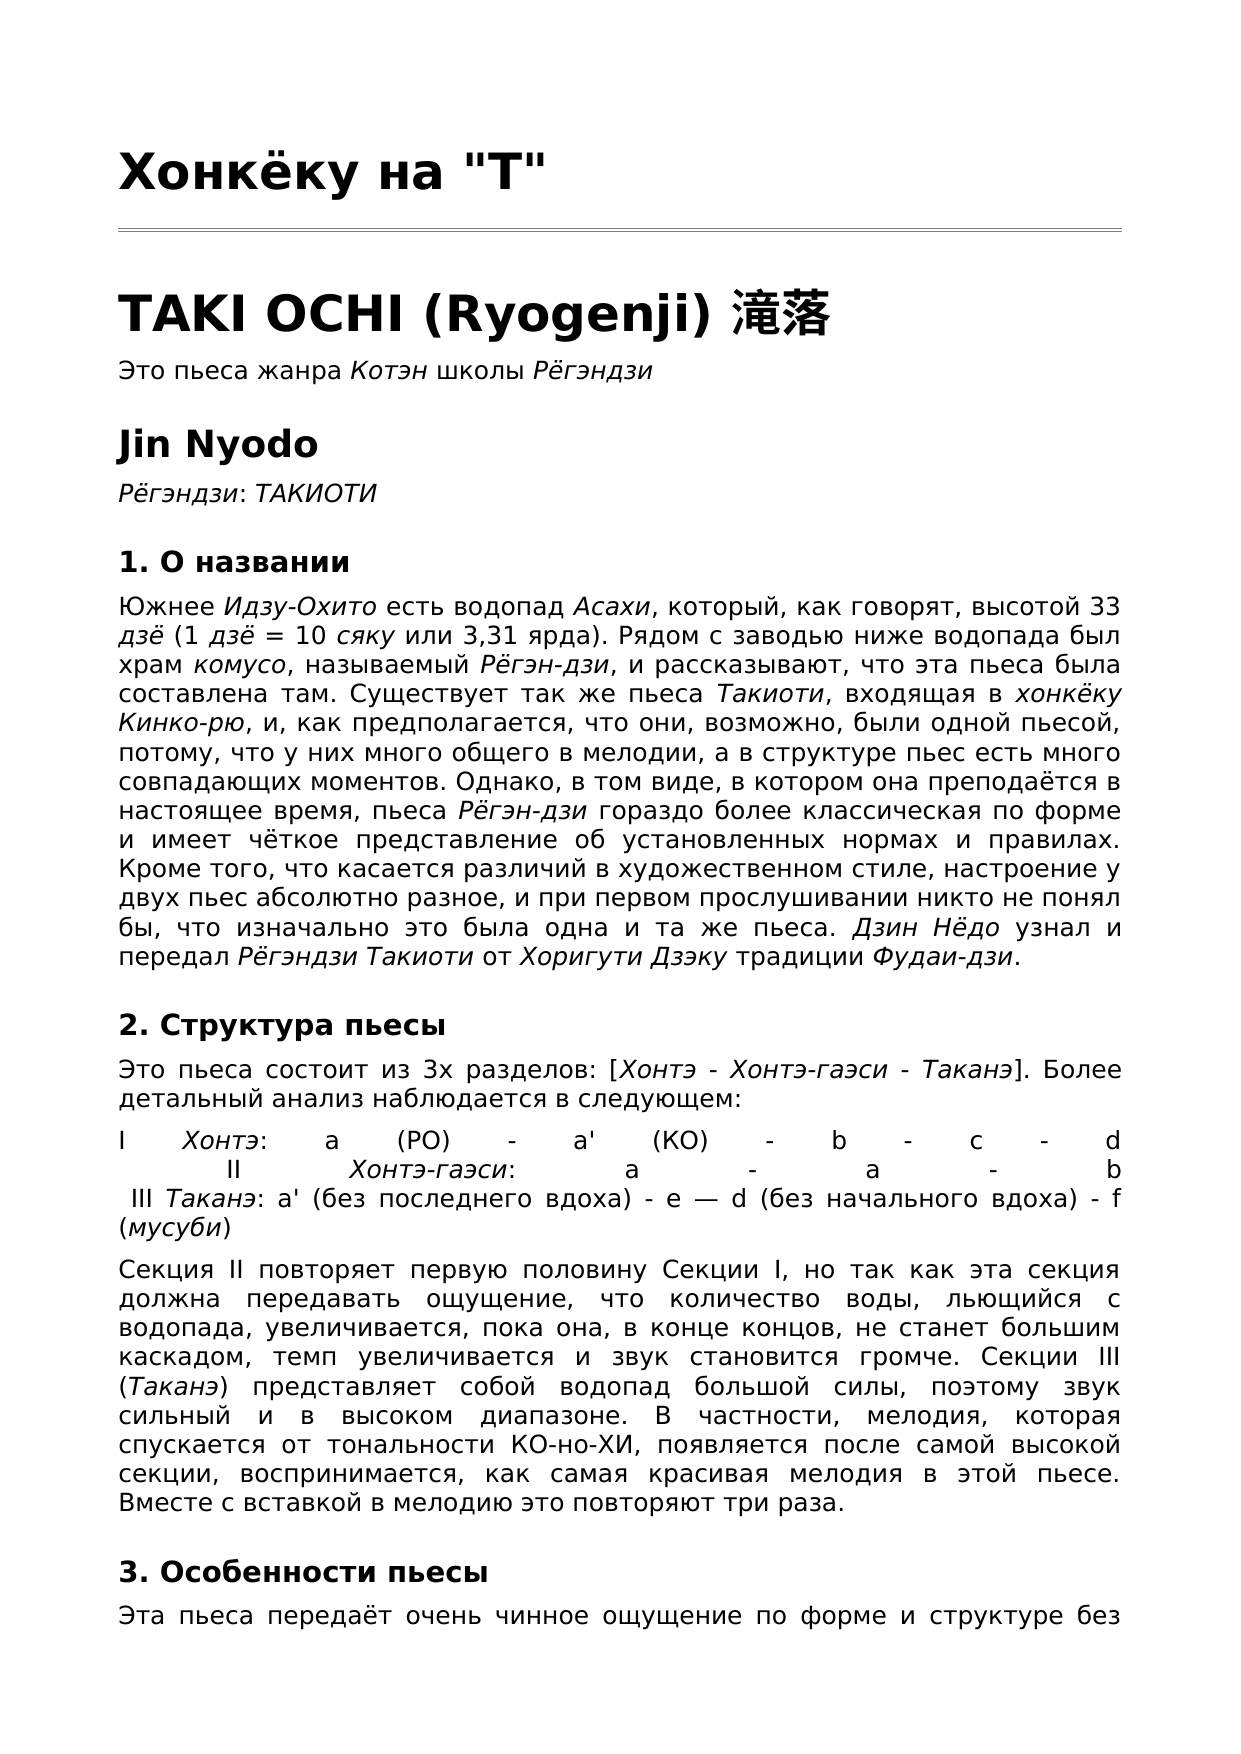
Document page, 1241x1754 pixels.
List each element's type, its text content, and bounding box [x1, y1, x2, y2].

text Секция II повторяет первую половину Секции I, но так как эта секция должна передавать ощущение, что количество воды, льющийся с водопада, увеличивается, пока она, в конце концов, не станет большим каскадом, темп увеличивается и звук становится громче. Секции III (Таканэ) представляет собой водопад большой силы, поэтому звук сильный и в высоком диапазоне. В частности, мелодия, которая спускается от тональности КО-но-ХИ, появляется после самой высокой секции, воспринимается, как самая красивая мелодия в этой пьесе. Вместе с вставкой в мелодию это повторяют три раза. [118, 1255, 1122, 1517]
text Рёгэндзи: ТАКИОТИ [118, 479, 1122, 508]
text I Хонтэ: a (РО) - a' (КО) - b - c - d II Хонтэ-гаэси: a - a - b III Таканэ: a' (без последнего вдоха) - e — d (без начального вдоха) - f (мусуби) [118, 1126, 1122, 1242]
subtitle 2. Структура пьесы [118, 1008, 1122, 1042]
text Это пьеса состоит из 3х разделов: [Хонтэ - Хонтэ-гаэси - Таканэ]. Более детальный анализ наблюдается в следующем: [118, 1055, 1122, 1113]
subtitle 3. Особенности пьесы [118, 1555, 1122, 1589]
text Эта пьеса передаёт очень чинное ощущение по форме и структуре без [118, 1601, 1122, 1631]
text Это пьеса жанра Котэн школы Рёгэндзи [118, 356, 1122, 385]
subtitle 1. О названии [118, 545, 1122, 579]
subtitle Jin Nyodo [118, 423, 1122, 466]
text Южнее Идзу-Охито есть водопад Асахи, который, как говорят, высотой 33 дзё (1 дзё = 10 сяку или 3,31 ярда). Рядом с заводью ниже водопада был храм комусо, называемый Рёгэн-дзи, и рассказывают, что эта пьеса была составлена там. Существует так же пьеса Такиоти, входящая в хонкёку Кинко-рю, и, как предполагается, что они, возможно, были одной пьесой, потому, что у них много общего в мелодии, а в структуре пьес есть много совпадающих моментов. Однако, в том виде, в котором она преподаётся в настоящее время, пьеса Рёгэн-дзи гораздо более классическая по форме и имеет чёткое представление об установленных нормах и правилах. Кроме того, что касается различий в художественном стиле, настроение у двух пьес абсолютно разное, и при первом прослушивании никто не понял бы, что изначально это была одна и та же пьеса. Дзин Нёдо узнал и передал Рёгэндзи Такиоти от Хоригути Дзэку традиции Фудаи-дзи. [118, 592, 1122, 971]
subtitle Хонкёку на "T" [118, 143, 1122, 201]
subtitle TAKI OCHI (Ryogenji) 滝落 [118, 285, 1122, 343]
